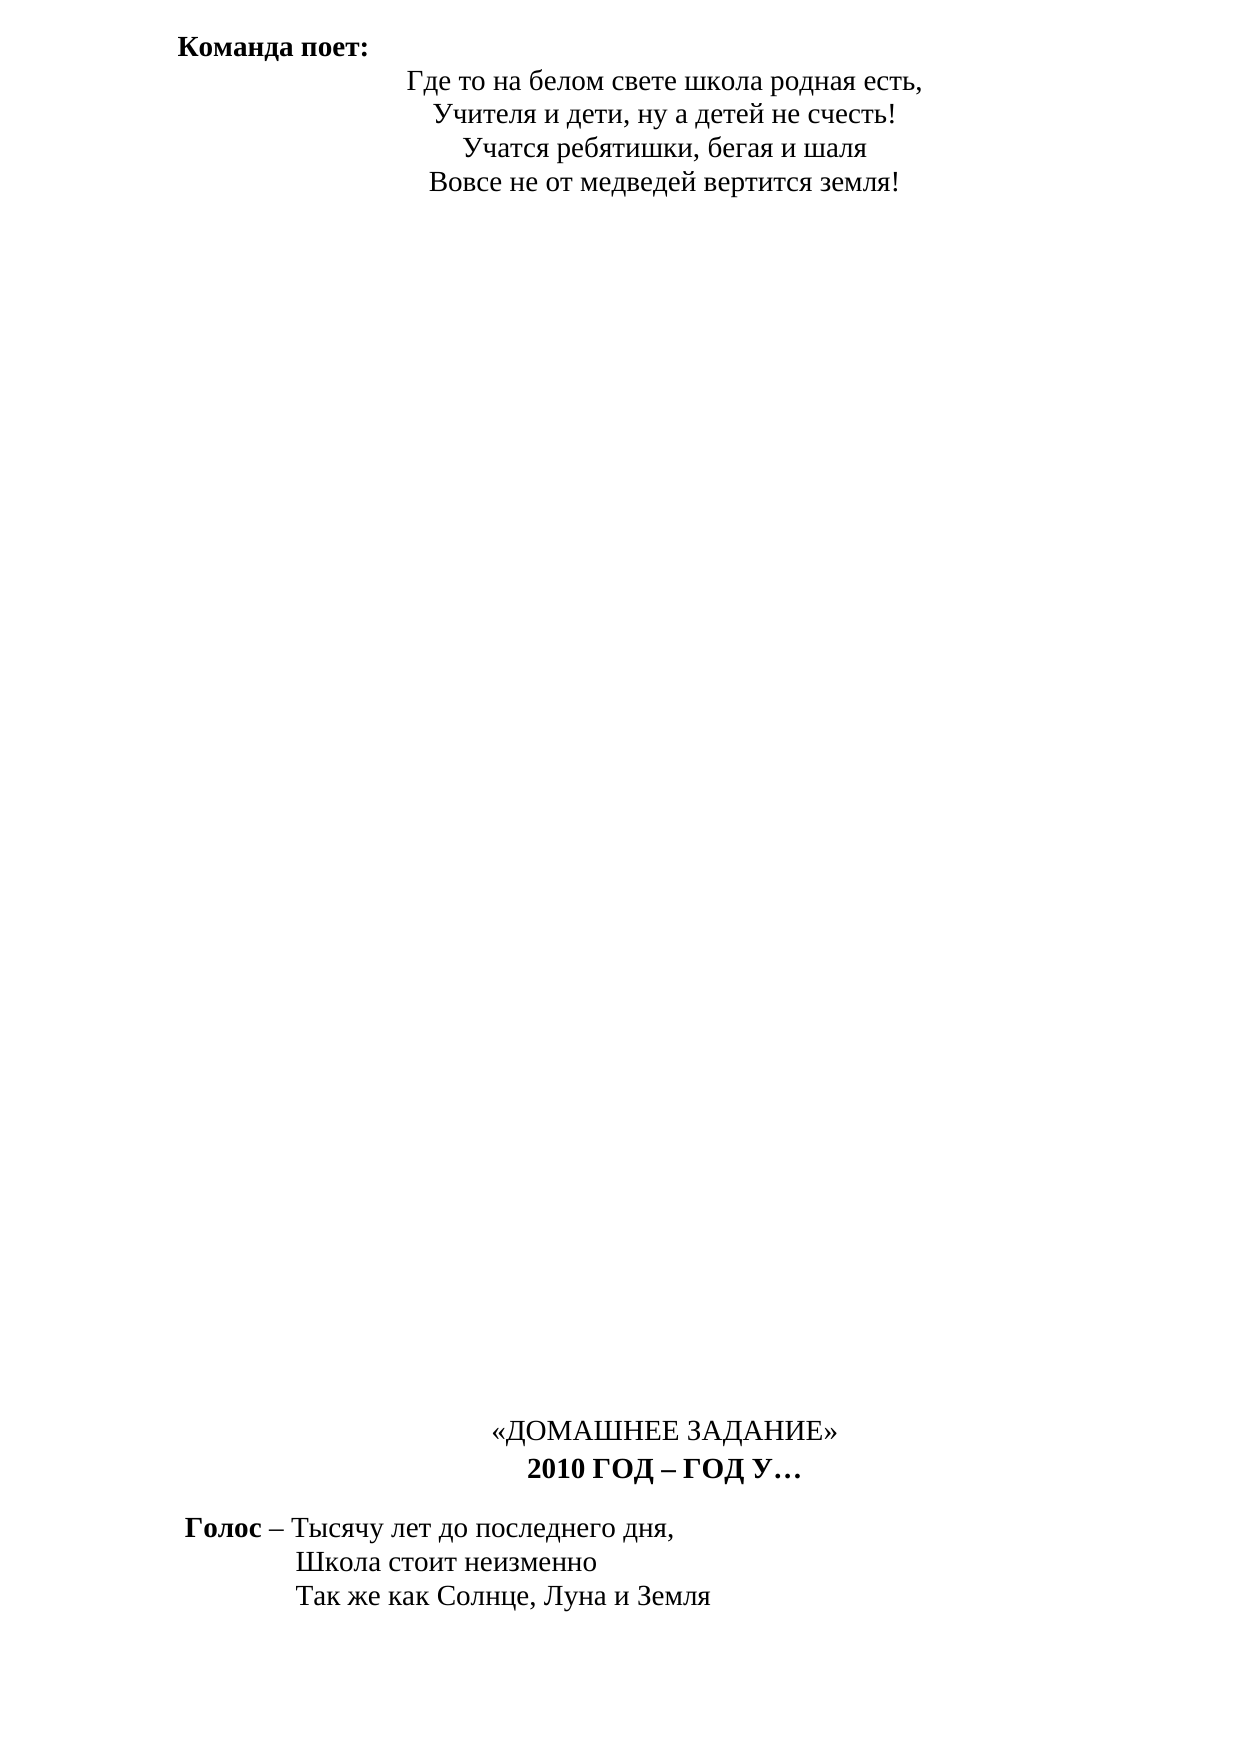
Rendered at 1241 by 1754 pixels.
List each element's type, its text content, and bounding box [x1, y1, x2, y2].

text Школа стоит неизменно [118, 1544, 1152, 1578]
text Так же как Солнце, Луна и Земля [118, 1578, 1152, 1611]
text Учителя и дети, ну а детей не счесть! [118, 97, 1152, 130]
text 2010 ГОД – ГОД У… [118, 1451, 1152, 1485]
text «ДОМАШНЕЕ ЗАДАНИЕ» [118, 1413, 1152, 1446]
text Вовсе не от медведей вертится земля! [118, 164, 1152, 197]
text Команда поет: [118, 29, 1152, 63]
text Голос – Тысячу лет до последнего дня, [118, 1511, 1152, 1544]
text Где то на белом свете школа родная есть, [118, 63, 1152, 97]
text Учатся ребятишки, бегая и шаля [118, 130, 1152, 164]
